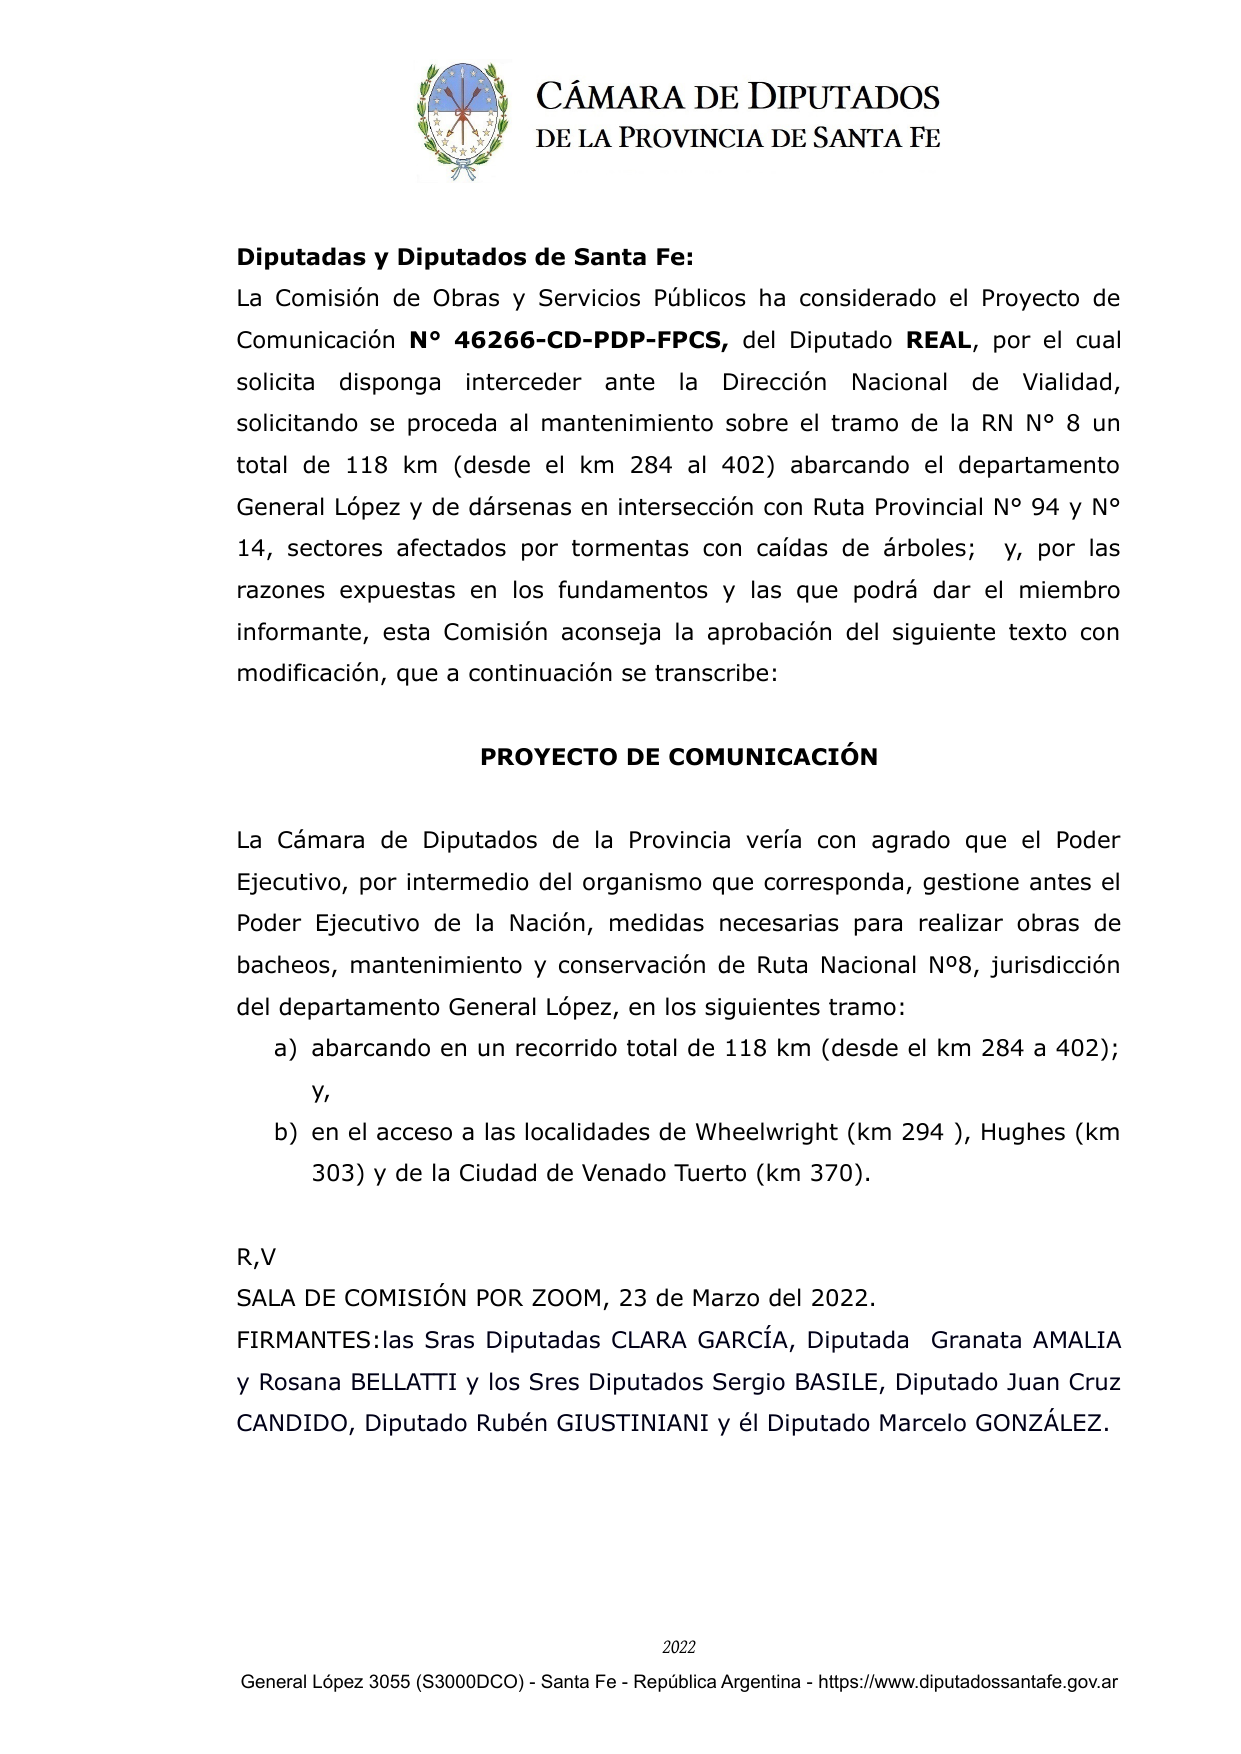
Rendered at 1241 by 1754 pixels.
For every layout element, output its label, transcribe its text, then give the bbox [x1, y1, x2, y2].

text SALA DE COMISIÓN POR ZOOM, 23 de Marzo del 2022. [236, 1284, 1122, 1312]
list en el acceso a las localidades de Wheelwright (km 294 ), Hughes (km 303) y de la Ciudad de Venado Tuerto (km 370). [274, 1117, 1122, 1187]
text PROYECTO DE COMUNICACIÓN [236, 742, 1122, 770]
picture [413, 59, 945, 183]
text Diputadas y Diputados de Santa Fe: [236, 242, 1122, 270]
text La Comisión de Obras y Servicios Públicos ha considerado el Proyecto de Comunicación N° 46266-CD-PDP-FPCS, del Diputado REAL, por el cual solicita disponga interceder ante la Dirección Nacional de Vialidad, solicitando se proceda al mantenimiento sobre el tramo de la RN N° 8 un total de 118 km (desde el km 284 al 402) abarcando el departamento General López y de dársenas en intersección con Ruta Provincial N° 94 y N° 14, sectores afectados por tormentas con caídas de árboles; y, por las razones expuestas en los fundamentos y las que podrá dar el miembro informante, esta Comisión aconseja la aprobación del siguiente texto con modificación, que a continuación se transcribe: [236, 284, 1122, 687]
text La Cámara de Diputados de la Provincia vería con agrado que el Poder Ejecutivo, por intermedio del organismo que corresponda, gestione antes el Poder Ejecutivo de la Nación, medidas necesarias para realizar obras de bacheos, mantenimiento y conservación de Ruta Nacional Nº8, jurisdicción del departamento General López, en los siguientes tramo: [236, 826, 1122, 1020]
text FIRMANTES:las Sras Diputadas CLARA GARCÍA, Diputada Granata AMALIA y Rosana BELLATTI y los Sres Diputados Sergio BASILE, Diputado Juan Cruz CANDIDO, Diputado Rubén GIUSTINIANI y él Diputado Marcelo GONZÁLEZ. [236, 1326, 1122, 1437]
text R,V [236, 1242, 1122, 1270]
list abarcando en un recorrido total de 118 km (desde el km 284 a 402); y, [274, 1034, 1122, 1103]
